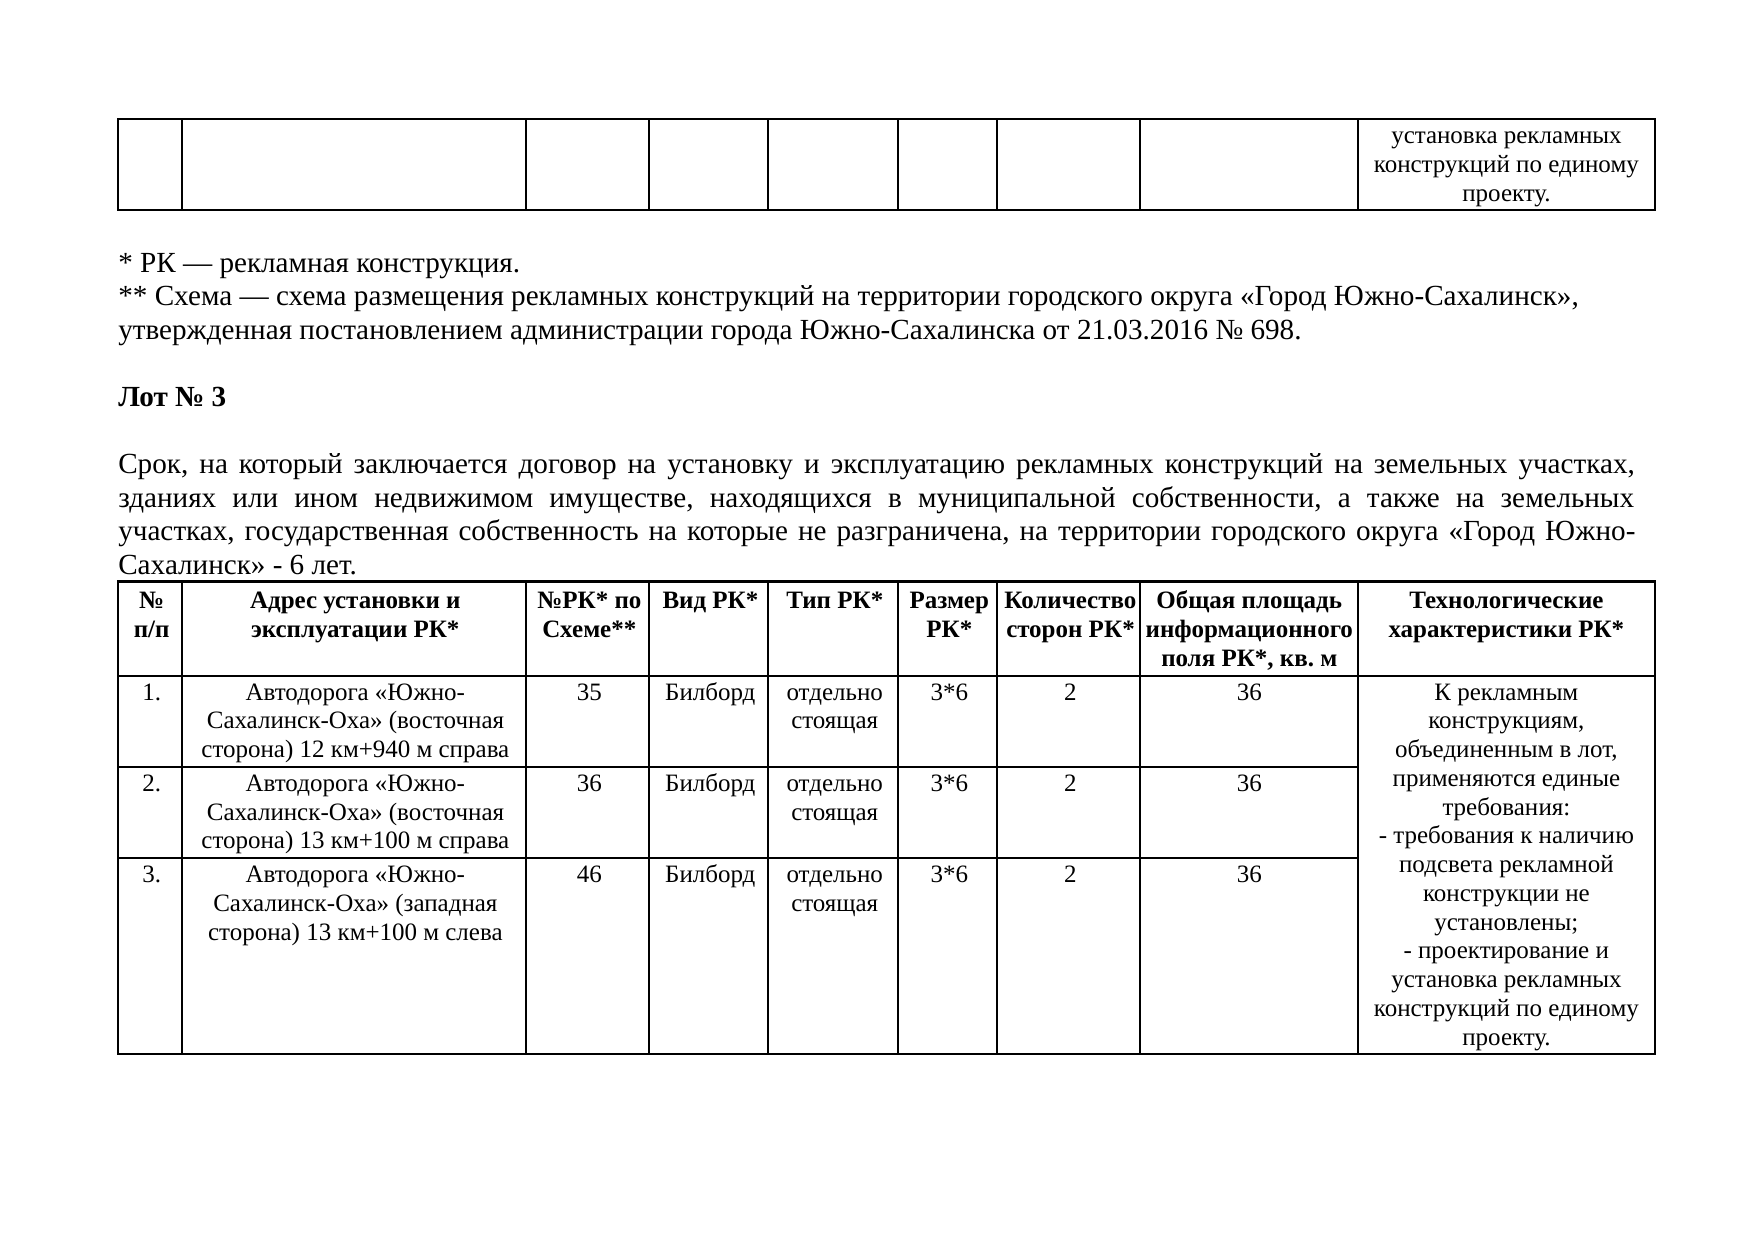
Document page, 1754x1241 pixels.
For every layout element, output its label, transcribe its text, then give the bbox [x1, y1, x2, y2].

table_cell [1141, 120, 1357, 209]
table_cell 3*6 [899, 768, 996, 857]
table_cell [119, 120, 181, 209]
table_header Размер РК* [899, 583, 996, 674]
table_cell [183, 120, 525, 209]
table_cell 36 [1141, 677, 1357, 766]
table_header Технологические характеристики РК* [1359, 583, 1654, 674]
table_header Тип РК* [769, 583, 897, 674]
text Срок, на который заключается договор на установку и эксплуатацию рекламных конструкций на земельных участках, зданиях или ином недвижимом имуществе, находящихся в муниципальной собственности, а также на земельных участках, государственная собственность на которые не разграничена, на территории городского округа «Город Южно-Сахалинск» - 6 лет. [118, 446, 1636, 580]
table_cell 35 [527, 677, 648, 766]
text * РК — рекламная конструкция. [118, 245, 1636, 278]
table_cell [769, 120, 897, 209]
table_cell 2 [998, 677, 1139, 766]
table_cell установка рекламных конструкций по единому проекту. [1359, 120, 1654, 209]
table_cell 36 [527, 768, 648, 857]
table_cell Билборд [650, 677, 767, 766]
table_cell отдельно стоящая [769, 768, 897, 857]
table_cell отдельно стоящая [769, 677, 897, 766]
table_cell К рекламным конструкциям, объединенным в лот, применяются единые требования: - требования к наличию подсвета рекламной конструкции не установлены; - проектирование и установка рекламных конструкций по единому проекту. [1359, 677, 1654, 1053]
text Лот № 3 [118, 379, 1636, 413]
table_cell отдельно стоящая [769, 859, 897, 1053]
table_header №РК* по Схеме** [527, 583, 648, 674]
table_cell [998, 120, 1139, 209]
table_cell Автодорога «Южно-Сахалинск-Оха» (восточная сторона) 12 км+940 м справа [183, 677, 525, 766]
table_cell 36 [1141, 768, 1357, 857]
text ** Схема — схема размещения рекламных конструкций на территории городского округа «Город Южно-Сахалинск», утвержденная постановлением администрации города Южно-Сахалинска от 21.03.2016 № 698. [118, 278, 1636, 346]
table_cell Автодорога «Южно-Сахалинск-Оха» (восточная сторона) 13 км+100 м справа [183, 768, 525, 857]
table_cell [527, 120, 648, 209]
table_cell Билборд [650, 768, 767, 857]
table_cell 2 [998, 768, 1139, 857]
table_cell [650, 120, 767, 209]
table_header Адрес установки и эксплуатации РК* [183, 583, 525, 674]
table_cell Билборд [650, 859, 767, 1053]
table_cell 36 [1141, 859, 1357, 1053]
table_cell 3*6 [899, 859, 996, 1053]
table_header Вид РК* [650, 583, 767, 674]
table_cell 3*6 [899, 677, 996, 766]
table_cell [899, 120, 996, 209]
table_cell 1. [119, 677, 181, 766]
table_cell 46 [527, 859, 648, 1053]
table_cell 3. [119, 859, 181, 1053]
table_cell Автодорога «Южно-Сахалинск-Оха» (западная сторона) 13 км+100 м слева [183, 859, 525, 1053]
table_header Количество сторон РК* [998, 583, 1139, 674]
table_header № п/п [119, 583, 181, 674]
table_cell 2. [119, 768, 181, 857]
table_header Общая площадь информационного поля РК*, кв. м [1141, 583, 1357, 674]
table_cell 2 [998, 859, 1139, 1053]
